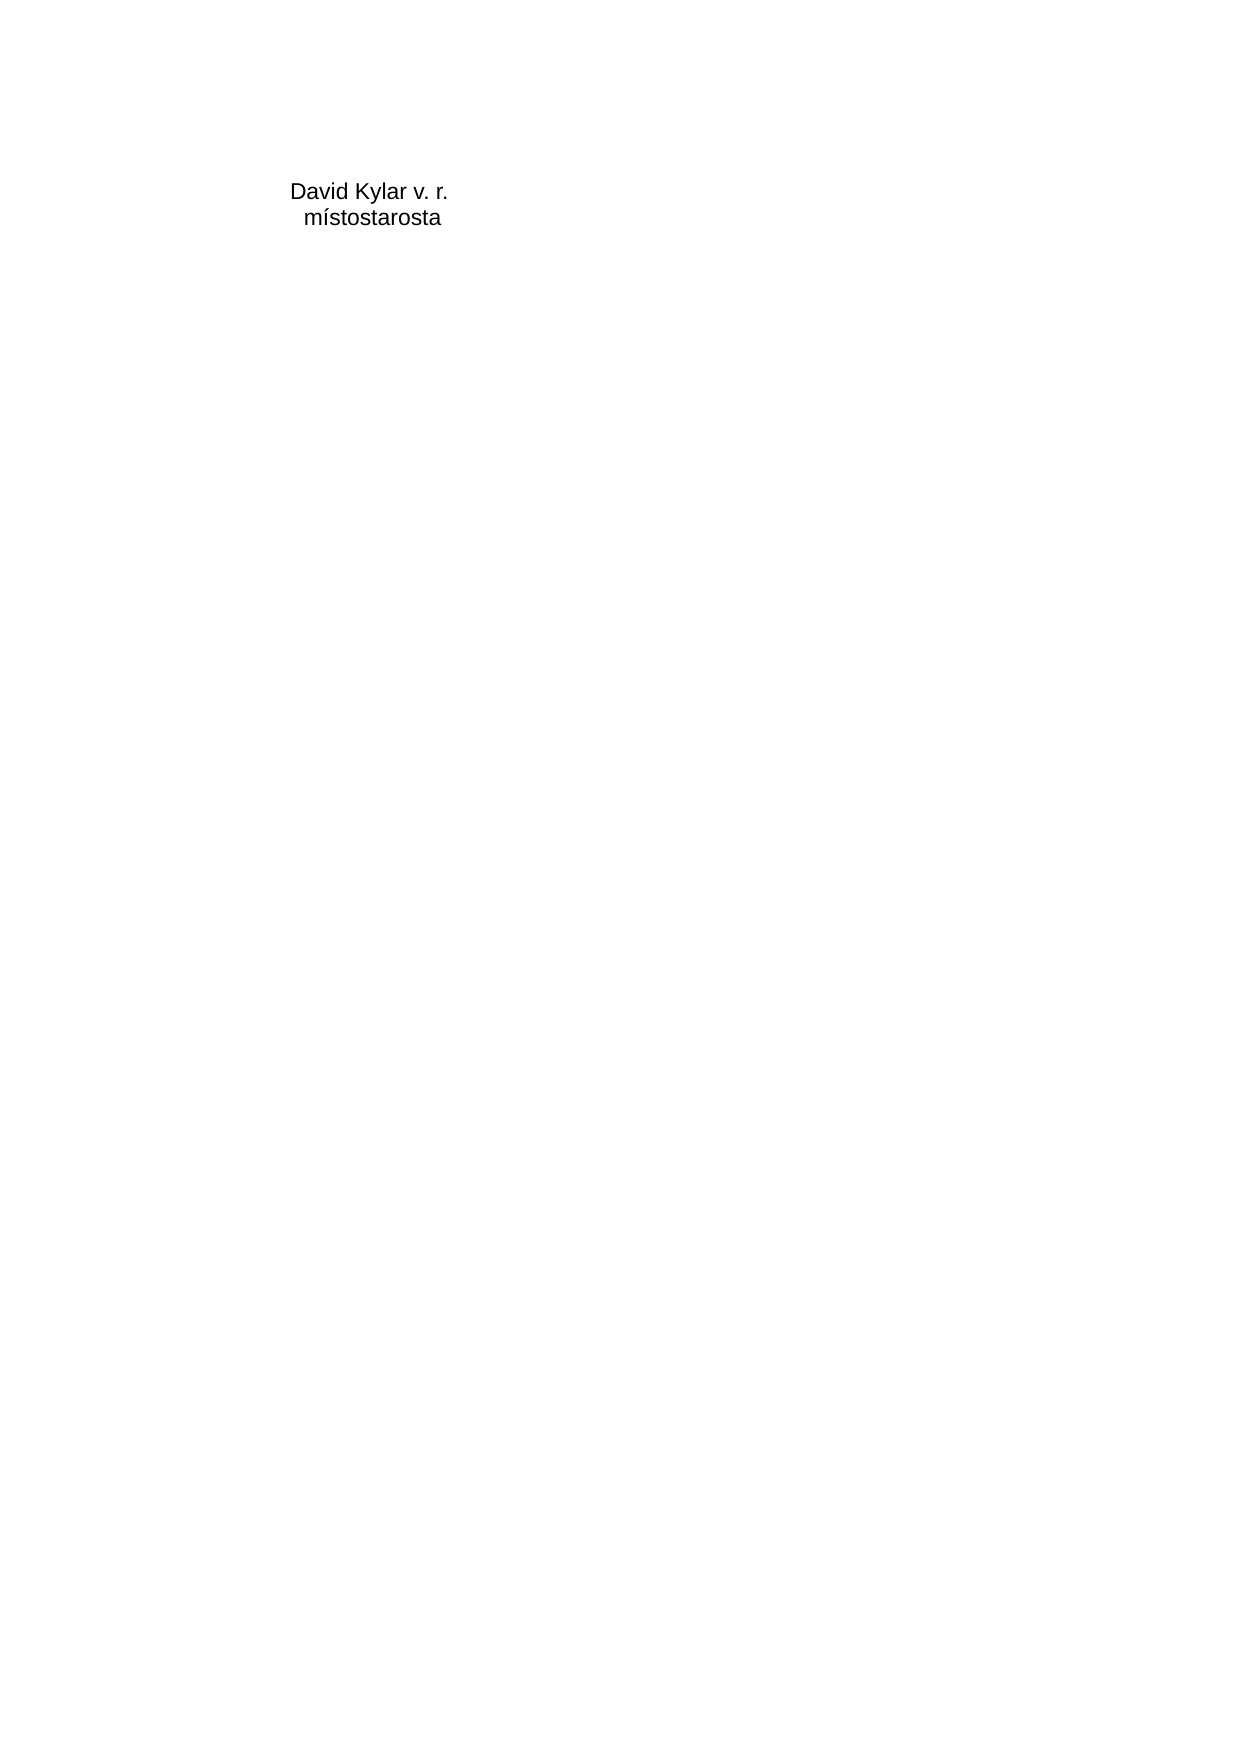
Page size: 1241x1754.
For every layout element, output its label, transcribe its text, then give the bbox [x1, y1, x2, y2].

table_cell [620, 118, 1122, 236]
table_cell David Kylar v. r. místostarosta [118, 118, 620, 236]
